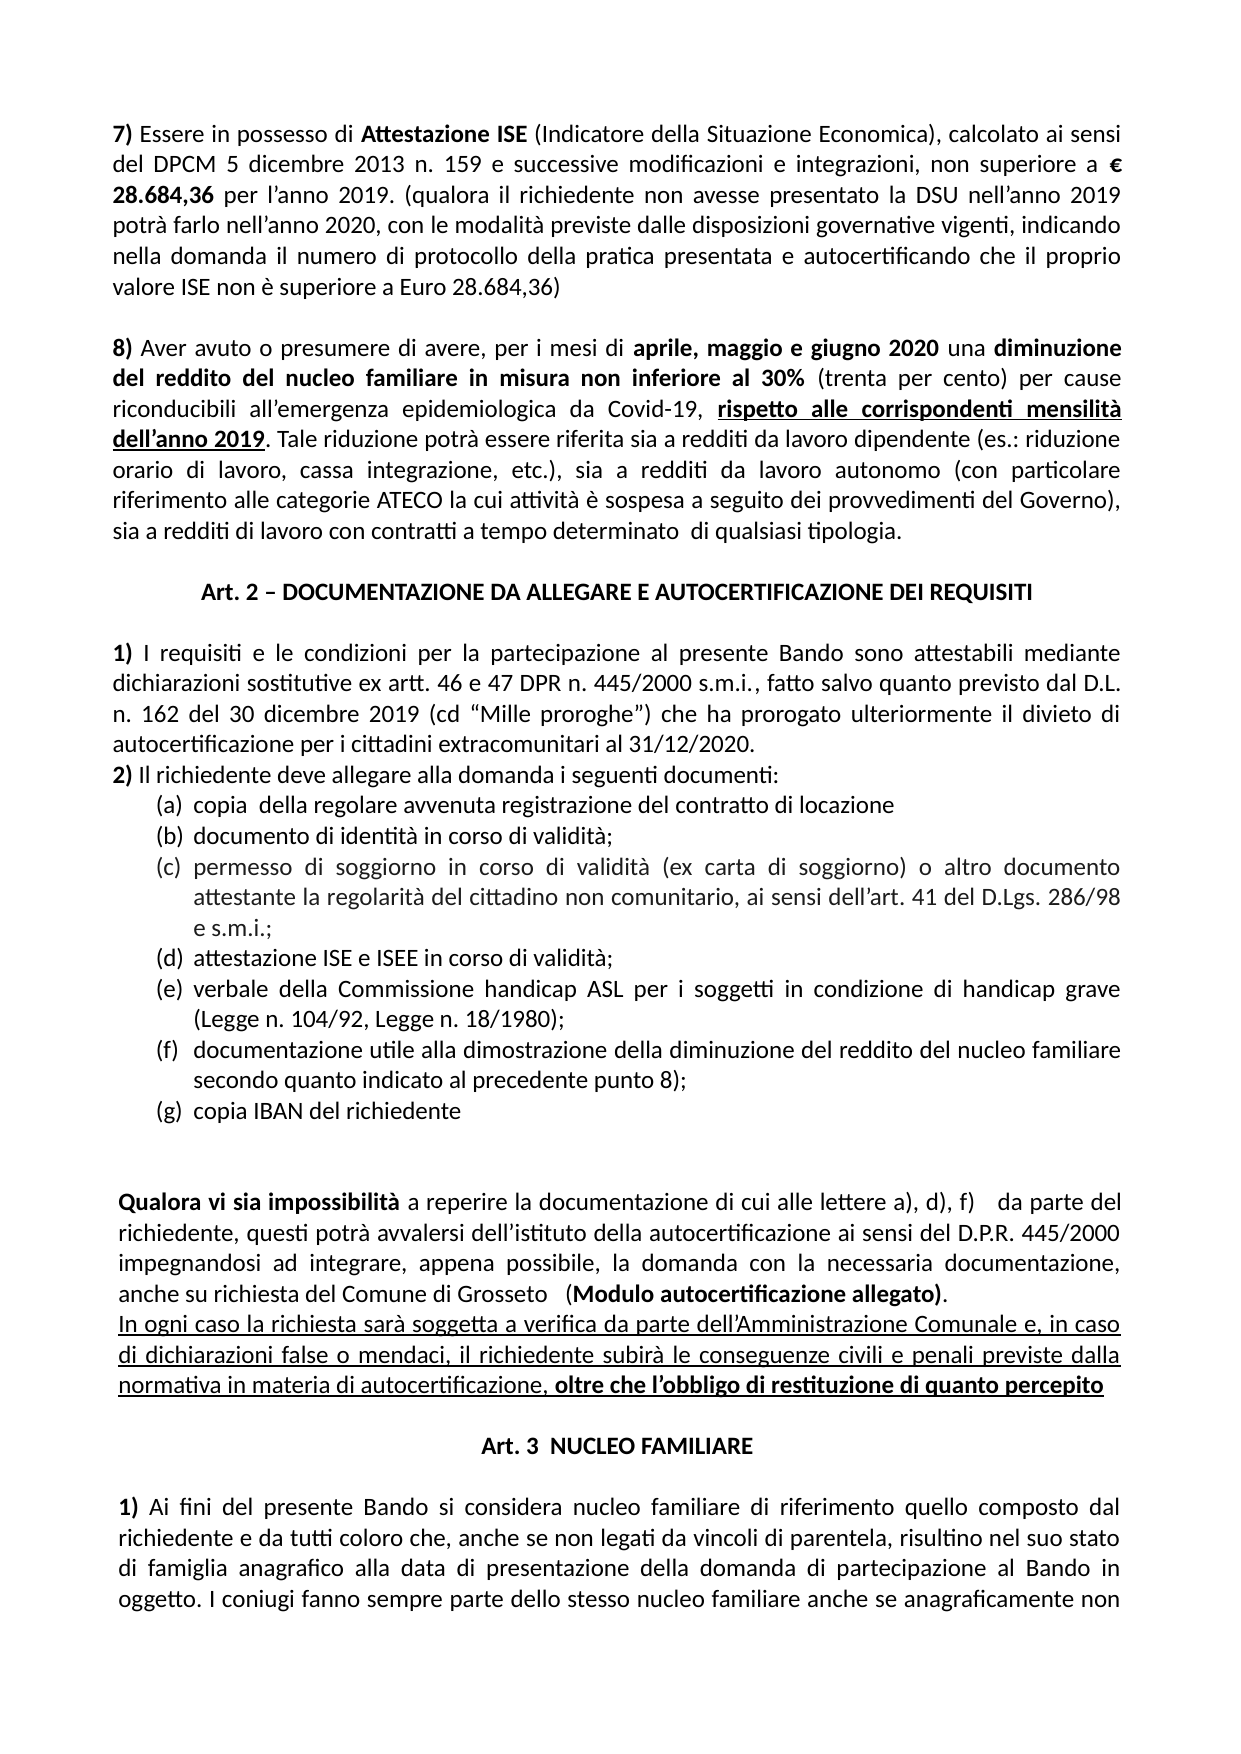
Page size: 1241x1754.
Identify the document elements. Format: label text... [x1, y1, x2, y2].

text Art. 3 NUCLEO FAMILIARE [112, 1431, 1122, 1461]
text 7) Essere in possesso di Attestazione ISE (Indicatore della Situazione Economica), calcolato ai sensi del DPCM 5 dicembre 2013 n. 159 e successive modificazioni e integrazioni, non superiore a € 28.684,36 per l’anno 2019. (qualora il richiedente non avesse presentato la DSU nell’anno 2019 potrà farlo nell’anno 2020, con le modalità previste dalle disposizioni governative vigenti, indicando nella domanda il numero di protocollo della pratica presentata e autocertificando che il proprio valore ISE non è superiore a Euro 28.684,36) [112, 118, 1122, 301]
list documento di identità in corso di validità; [156, 820, 1122, 851]
text 1) Ai fini del presente Bando si considera nucleo familiare di riferimento quello composto dal richiedente e da tutti coloro che, anche se non legati da vincoli di parentela, risultino nel suo stato di famiglia anagrafico alla data di presentazione della domanda di partecipazione al Bando in oggetto. I coniugi fanno sempre parte dello stesso nucleo familiare anche se anagraficamente non [118, 1492, 1122, 1614]
list attestazione ISE e ISEE in corso di validità; [156, 942, 1122, 973]
list verbale della Commissione handicap ASL per i soggetti in condizione di handicap grave (Legge n. 104/92, Legge n. 18/1980); [156, 973, 1122, 1034]
text Qualora vi sia impossibilità a reperire la documentazione di cui alle lettere a), d), f) da parte del richiedente, questi potrà avvalersi dell’istituto della autocertificazione ai sensi del D.P.R. 445/2000 impegnandosi ad integrare, appena possibile, la domanda con la necessaria documentazione, anche su richiesta del Comune di Grosseto (Modulo autocertificazione allegato). [118, 1186, 1122, 1308]
list copia della regolare avvenuta registrazione del contratto di locazione [156, 789, 1122, 820]
list documentazione utile alla dimostrazione della diminuzione del reddito del nucleo familiare secondo quanto indicato al precedente punto 8); [156, 1034, 1122, 1095]
list permesso di soggiorno in corso di validità (ex carta di soggiorno) o altro documento attestante la regolarità del cittadino non comunitario, ai sensi dell’art. 41 del D.Lgs. 286/98 e s.m.i.; [156, 851, 1122, 942]
text Art. 2 – DOCUMENTAZIONE DA ALLEGARE E AUTOCERTIFICAZIONE DEI REQUISITI [112, 576, 1122, 606]
text 1) I requisiti e le condizioni per la partecipazione al presente Bando sono attestabili mediante dichiarazioni sostitutive ex artt. 46 e 47 DPR n. 445/2000 s.m.i., fatto salvo quanto previsto dal D.L. n. 162 del 30 dicembre 2019 (cd “Mille proroghe”) che ha prorogato ulteriormente il divieto di autocertificazione per i cittadini extracomunitari al 31/12/2020. [112, 637, 1122, 759]
text 2) Il richiedente deve allegare alla domanda i seguenti documenti: [112, 759, 1122, 789]
text In ogni caso la richiesta sarà soggetta a verifica da parte dell’Amministrazione Comunale e, in caso di dichiarazioni false o mendaci, il richiedente subirà le conseguenze civili e penali previste dalla normativa in materia di autocertificazione, oltre che l’obbligo di restituzione di quanto percepito [118, 1308, 1122, 1400]
text 8) Aver avuto o presumere di avere, per i mesi di aprile, maggio e giugno 2020 una diminuzione del reddito del nucleo familiare in misura non inferiore al 30% (trenta per cento) per cause riconducibili all’emergenza epidemiologica da Covid-19, rispetto alle corrispondenti mensilità dell’anno 2019. Tale riduzione potrà essere riferita sia a redditi da lavoro dipendente (es.: riduzione orario di lavoro, cassa integrazione, etc.), sia a redditi da lavoro autonomo (con particolare riferimento alle categorie ATECO la cui attività è sospesa a seguito dei provvedimenti del Governo), sia a redditi di lavoro con contratti a tempo determinato di qualsiasi tipologia. [112, 332, 1122, 545]
list copia IBAN del richiedente [156, 1095, 1122, 1125]
